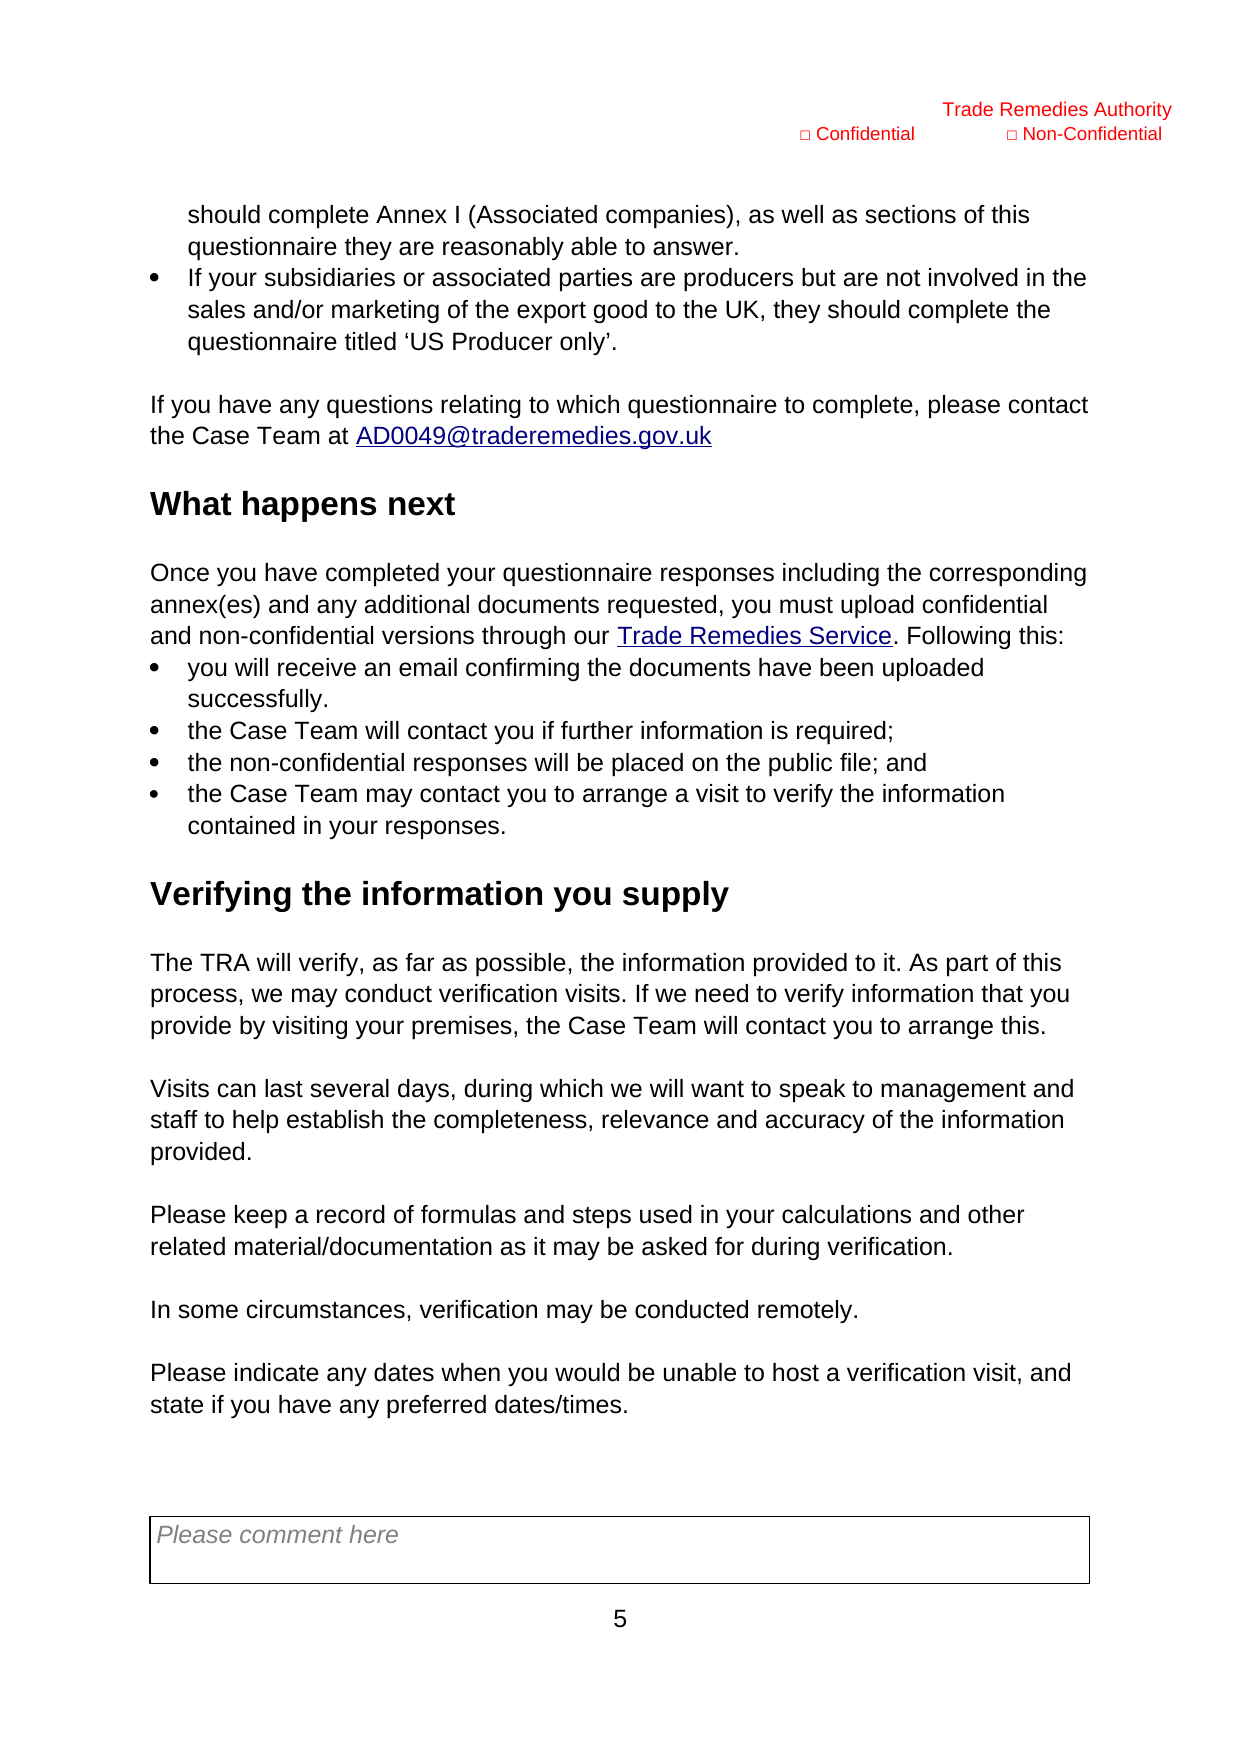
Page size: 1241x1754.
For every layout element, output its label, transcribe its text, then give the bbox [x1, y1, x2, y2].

text Please keep a record of formulas and steps used in your calculations and other related material/documentation as it may be asked for during verification. [150, 1200, 1090, 1261]
list If your subsidiaries or associated parties are producers but are not involved in the sales and/or marketing of the export good to the UK, they should complete the questionnaire titled ‘US Producer only’. [150, 263, 1090, 355]
list the non-confidential responses will be placed on the public file; and [150, 748, 1090, 776]
subtitle What happens next [150, 484, 1090, 523]
list the Case Team will contact you if further information is required; [150, 716, 1090, 745]
list you will receive an email confirming the documents have been uploaded successfully. [150, 653, 1090, 713]
text In some circumstances, verification may be conducted remotely. [150, 1295, 1090, 1324]
subtitle Verifying the information you supply [150, 874, 1090, 912]
text Visits can last several days, during which we will want to speak to management and staff to help establish the completeness, relevance and accuracy of the information provided. [150, 1074, 1090, 1166]
text Please indicate any dates when you would be unable to host a verification visit, and state if you have any preferred dates/times. [150, 1358, 1090, 1418]
list the Case Team may contact you to arrange a visit to verify the information contained in your responses. [150, 779, 1090, 839]
text If you have any questions relating to which questionnaire to complete, please contact the Case Team at AD0049@traderemedies.gov.uk [150, 389, 1090, 450]
table_header Please comment here [151, 1517, 1089, 1583]
text Once you have completed your questionnaire responses including the corresponding annex(es) and any additional documents requested, you must upload confidential and non-confidential versions through our Trade Remedies Service. Following this: [150, 558, 1090, 650]
text The TRA will verify, as far as possible, the information provided to it. As part of this process, we may conduct verification visits. If we need to verify information that you provide by visiting your premises, the Case Team will contact you to arrange this. [150, 948, 1090, 1039]
list should complete Annex I (Associated companies), as well as sections of this questionnaire they are reasonably able to answer. [150, 200, 1090, 260]
